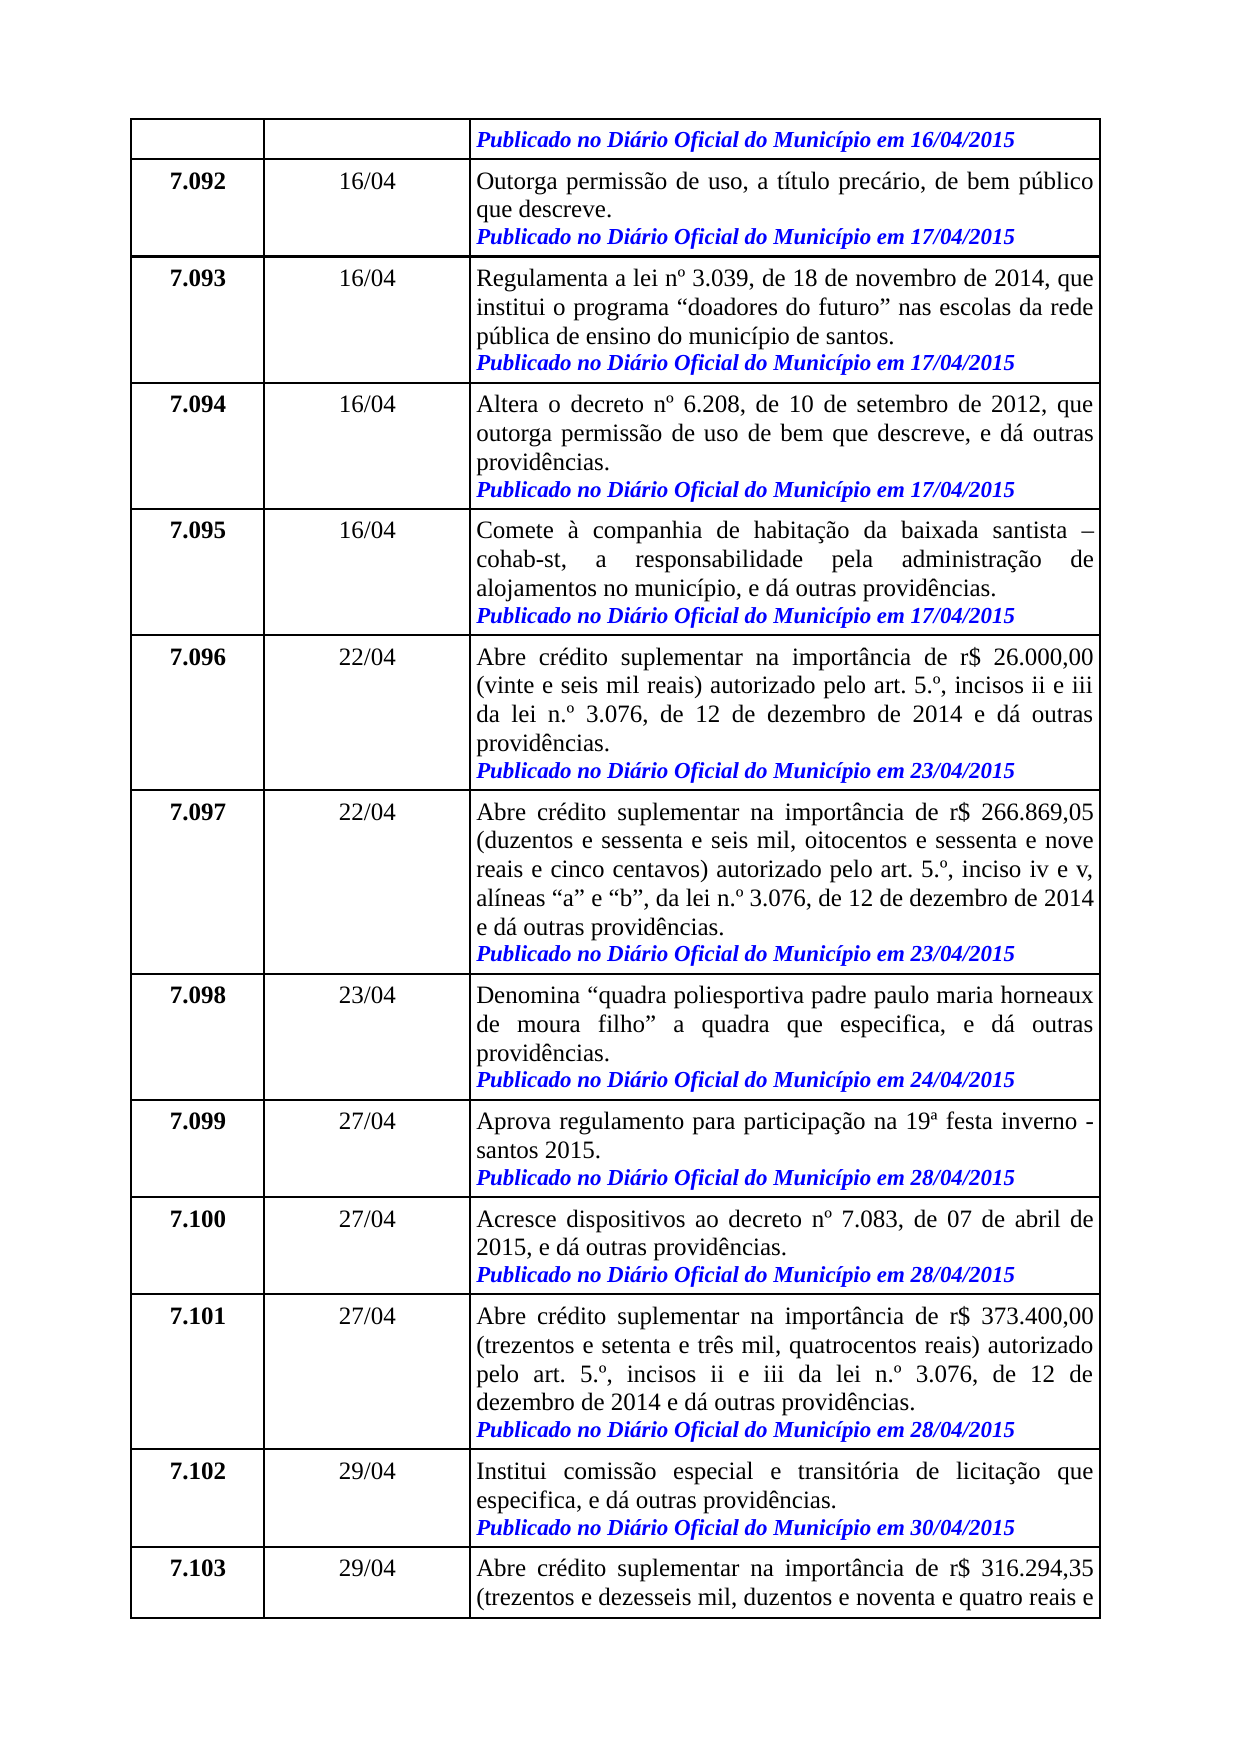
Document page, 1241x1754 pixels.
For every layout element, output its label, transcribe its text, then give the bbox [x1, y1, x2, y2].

table_cell Publicado no Diário Oficial do Município em 16/04/2015 [471, 120, 1099, 158]
table_cell Abre crédito suplementar na importância de r$ 316.294,35 (trezentos e dezesseis mil, duzentos e noventa e quatro reais e [471, 1548, 1099, 1617]
table_cell Aprova regulamento para participação na 19ª festa inverno - santos 2015. Publicado no Diário Oficial do Município em 28/04/2015 [471, 1101, 1099, 1196]
table_cell 27/04 [265, 1295, 469, 1448]
table_cell 22/04 [265, 636, 469, 789]
table_cell 7.099 [132, 1101, 263, 1196]
table_cell 16/04 [265, 510, 469, 634]
table_cell Abre crédito suplementar na importância de r$ 26.000,00 (vinte e seis mil reais) autorizado pelo art. 5.º, incisos ii e iii da lei n.º 3.076, de 12 de dezembro de 2014 e dá outras providências. Publicado no Diário Oficial do Município em 23/04/2015 [471, 636, 1099, 789]
table_cell 16/04 [265, 258, 469, 382]
table_cell Comete à companhia de habitação da baixada santista – cohab-st, a responsabilidade pela administração de alojamentos no município, e dá outras providências. Publicado no Diário Oficial do Município em 17/04/2015 [471, 510, 1099, 634]
table_cell 7.096 [132, 636, 263, 789]
table_cell Altera o decreto nº 6.208, de 10 de setembro de 2012, que outorga permissão de uso de bem que descreve, e dá outras providências. Publicado no Diário Oficial do Município em 17/04/2015 [471, 384, 1099, 508]
table_cell 7.103 [132, 1548, 263, 1617]
table_cell 22/04 [265, 791, 469, 972]
table_cell 7.093 [132, 258, 263, 382]
table_cell Abre crédito suplementar na importância de r$ 373.400,00 (trezentos e setenta e três mil, quatrocentos reais) autorizado pelo art. 5.º, incisos ii e iii da lei n.º 3.076, de 12 de dezembro de 2014 e dá outras providências. Publicado no Diário Oficial do Município em 28/04/2015 [471, 1295, 1099, 1448]
table_cell 7.102 [132, 1450, 263, 1546]
table_cell 29/04 [265, 1450, 469, 1546]
table_cell [265, 120, 469, 158]
table_cell [132, 120, 263, 158]
table_cell Institui comissão especial e transitória de licitação que especifica, e dá outras providências. Publicado no Diário Oficial do Município em 30/04/2015 [471, 1450, 1099, 1546]
table_cell 7.100 [132, 1198, 263, 1293]
table_cell Abre crédito suplementar na importância de r$ 266.869,05 (duzentos e sessenta e seis mil, oitocentos e sessenta e nove reais e cinco centavos) autorizado pelo art. 5.º, inciso iv e v, alíneas “a” e “b”, da lei n.º 3.076, de 12 de dezembro de 2014 e dá outras providências. Publicado no Diário Oficial do Município em 23/04/2015 [471, 791, 1099, 972]
table_cell Regulamenta a lei nº 3.039, de 18 de novembro de 2014, que institui o programa “doadores do futuro” nas escolas da rede pública de ensino do município de santos. Publicado no Diário Oficial do Município em 17/04/2015 [471, 258, 1099, 382]
table_cell 7.101 [132, 1295, 263, 1448]
table_cell 29/04 [265, 1548, 469, 1617]
table_cell Acresce dispositivos ao decreto nº 7.083, de 07 de abril de 2015, e dá outras providências. Publicado no Diário Oficial do Município em 28/04/2015 [471, 1198, 1099, 1293]
table_cell 7.097 [132, 791, 263, 972]
table_cell 23/04 [265, 975, 469, 1098]
table_cell 7.092 [132, 160, 263, 255]
table_cell 16/04 [265, 384, 469, 508]
table_cell 27/04 [265, 1101, 469, 1196]
table_cell 7.098 [132, 975, 263, 1098]
table_cell Outorga permissão de uso, a título precário, de bem público que descreve. Publicado no Diário Oficial do Município em 17/04/2015 [471, 160, 1099, 255]
table_cell 16/04 [265, 160, 469, 255]
table_cell 27/04 [265, 1198, 469, 1293]
table_cell 7.095 [132, 510, 263, 634]
table_cell Denomina “quadra poliesportiva padre paulo maria horneaux de moura filho” a quadra que especifica, e dá outras providências. Publicado no Diário Oficial do Município em 24/04/2015 [471, 975, 1099, 1098]
table_cell 7.094 [132, 384, 263, 508]
